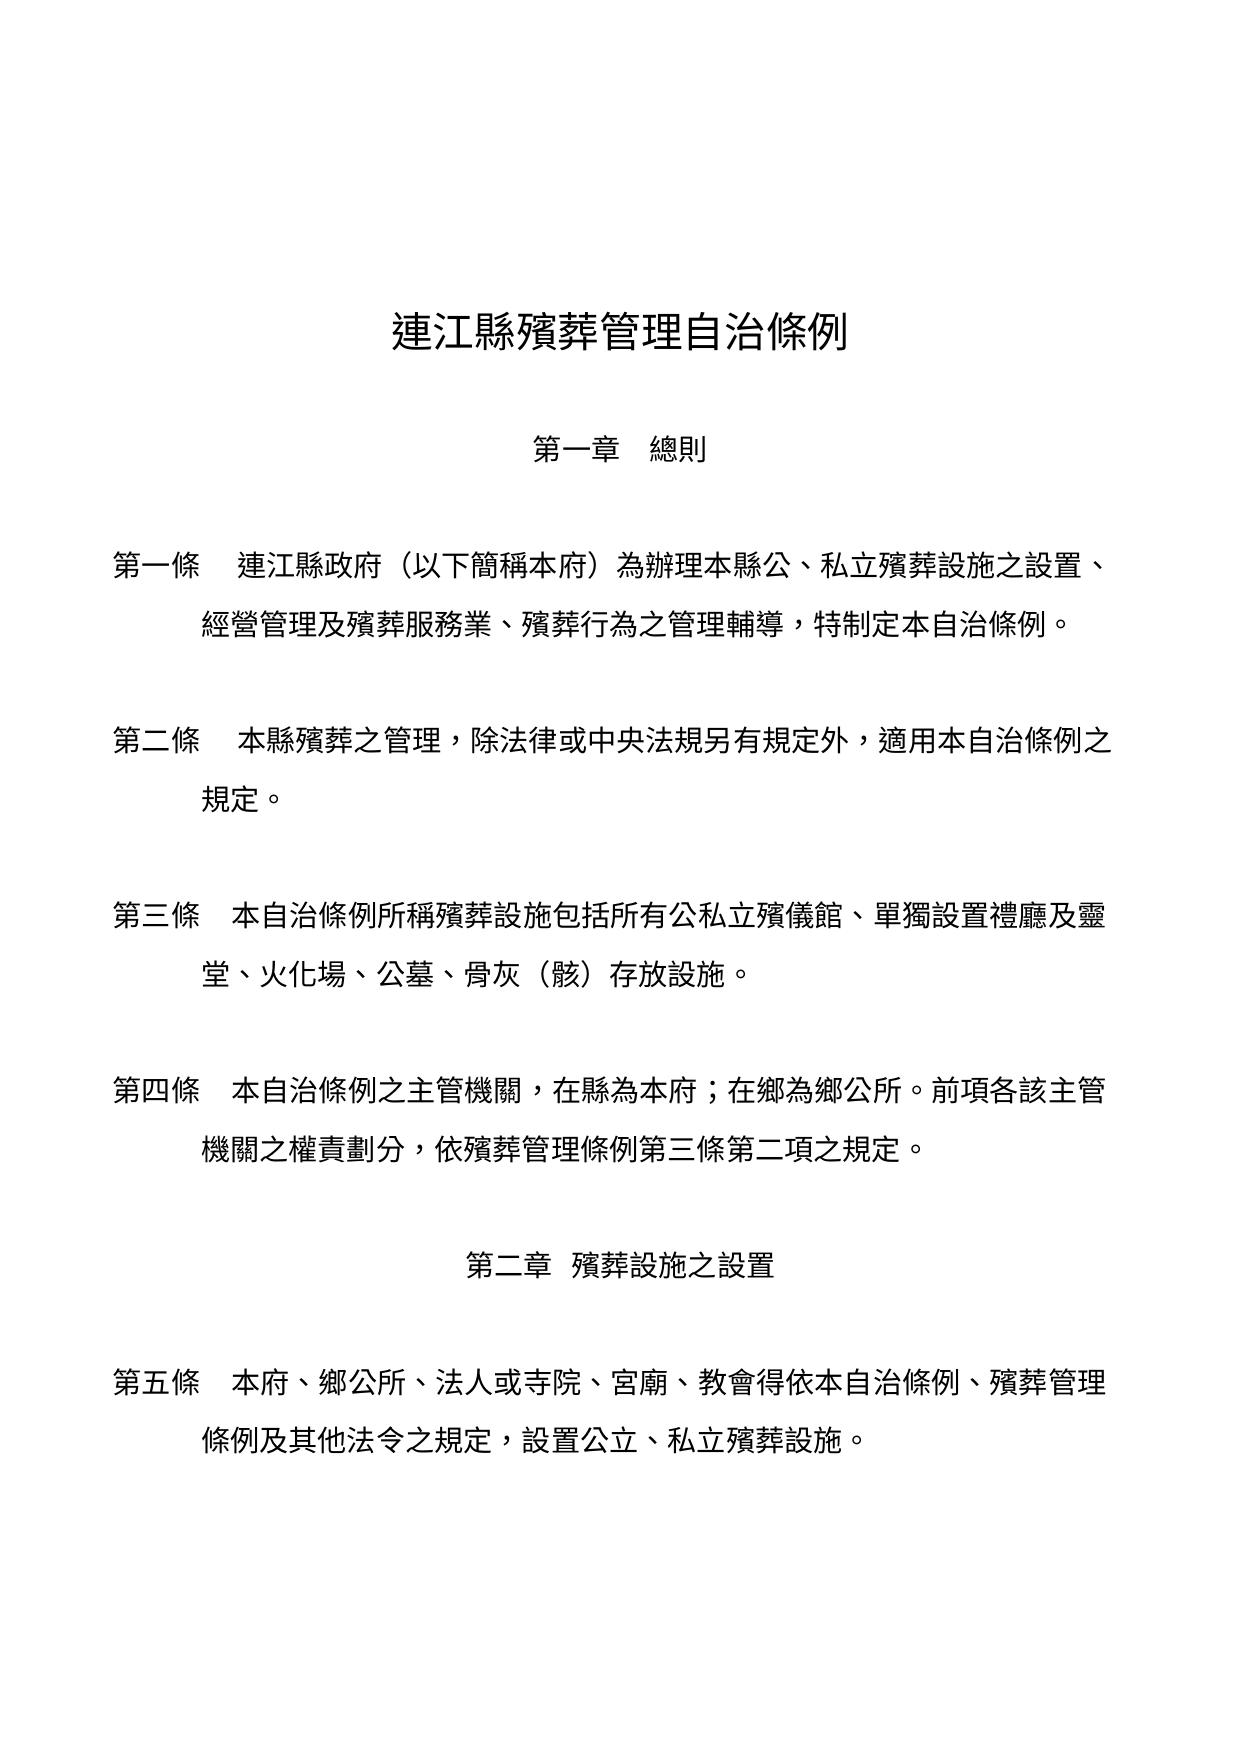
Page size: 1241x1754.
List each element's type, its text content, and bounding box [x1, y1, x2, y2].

text 第二條 本縣殯葬之管理，除法律或中央法規另有規定外，適用本自治條例之規定。 [112, 702, 1128, 819]
text 第一條 連江縣政府（以下簡稱本府）為辦理本縣公、私立殯葬設施之設置、經營管理及殯葬服務業、殯葬行為之管理輔導，特制定本自治條例。 [112, 527, 1128, 644]
text 第三條 本自治條例所稱殯葬設施包括所有公私立殯儀館、單獨設置禮廳及靈堂、火化場、公墓、骨灰（骸）存放設施。 [112, 877, 1128, 994]
text 第二章 殯葬設施之設置 [112, 1227, 1128, 1285]
text 第一章 總則 [112, 410, 1128, 469]
text 第五條 本府、鄉公所、法人或寺院、宮廟、教會得依本自治條例、殯葬管理條例及其他法令之規定，設置公立、私立殯葬設施。 [112, 1344, 1128, 1460]
text 第四條 本自治條例之主管機關，在縣為本府；在鄉為鄉公所。前項各該主管機關之權責劃分，依殯葬管理條例第三條第二項之規定。 [112, 1052, 1128, 1169]
text 連江縣殯葬管理自治條例 [112, 294, 1128, 352]
